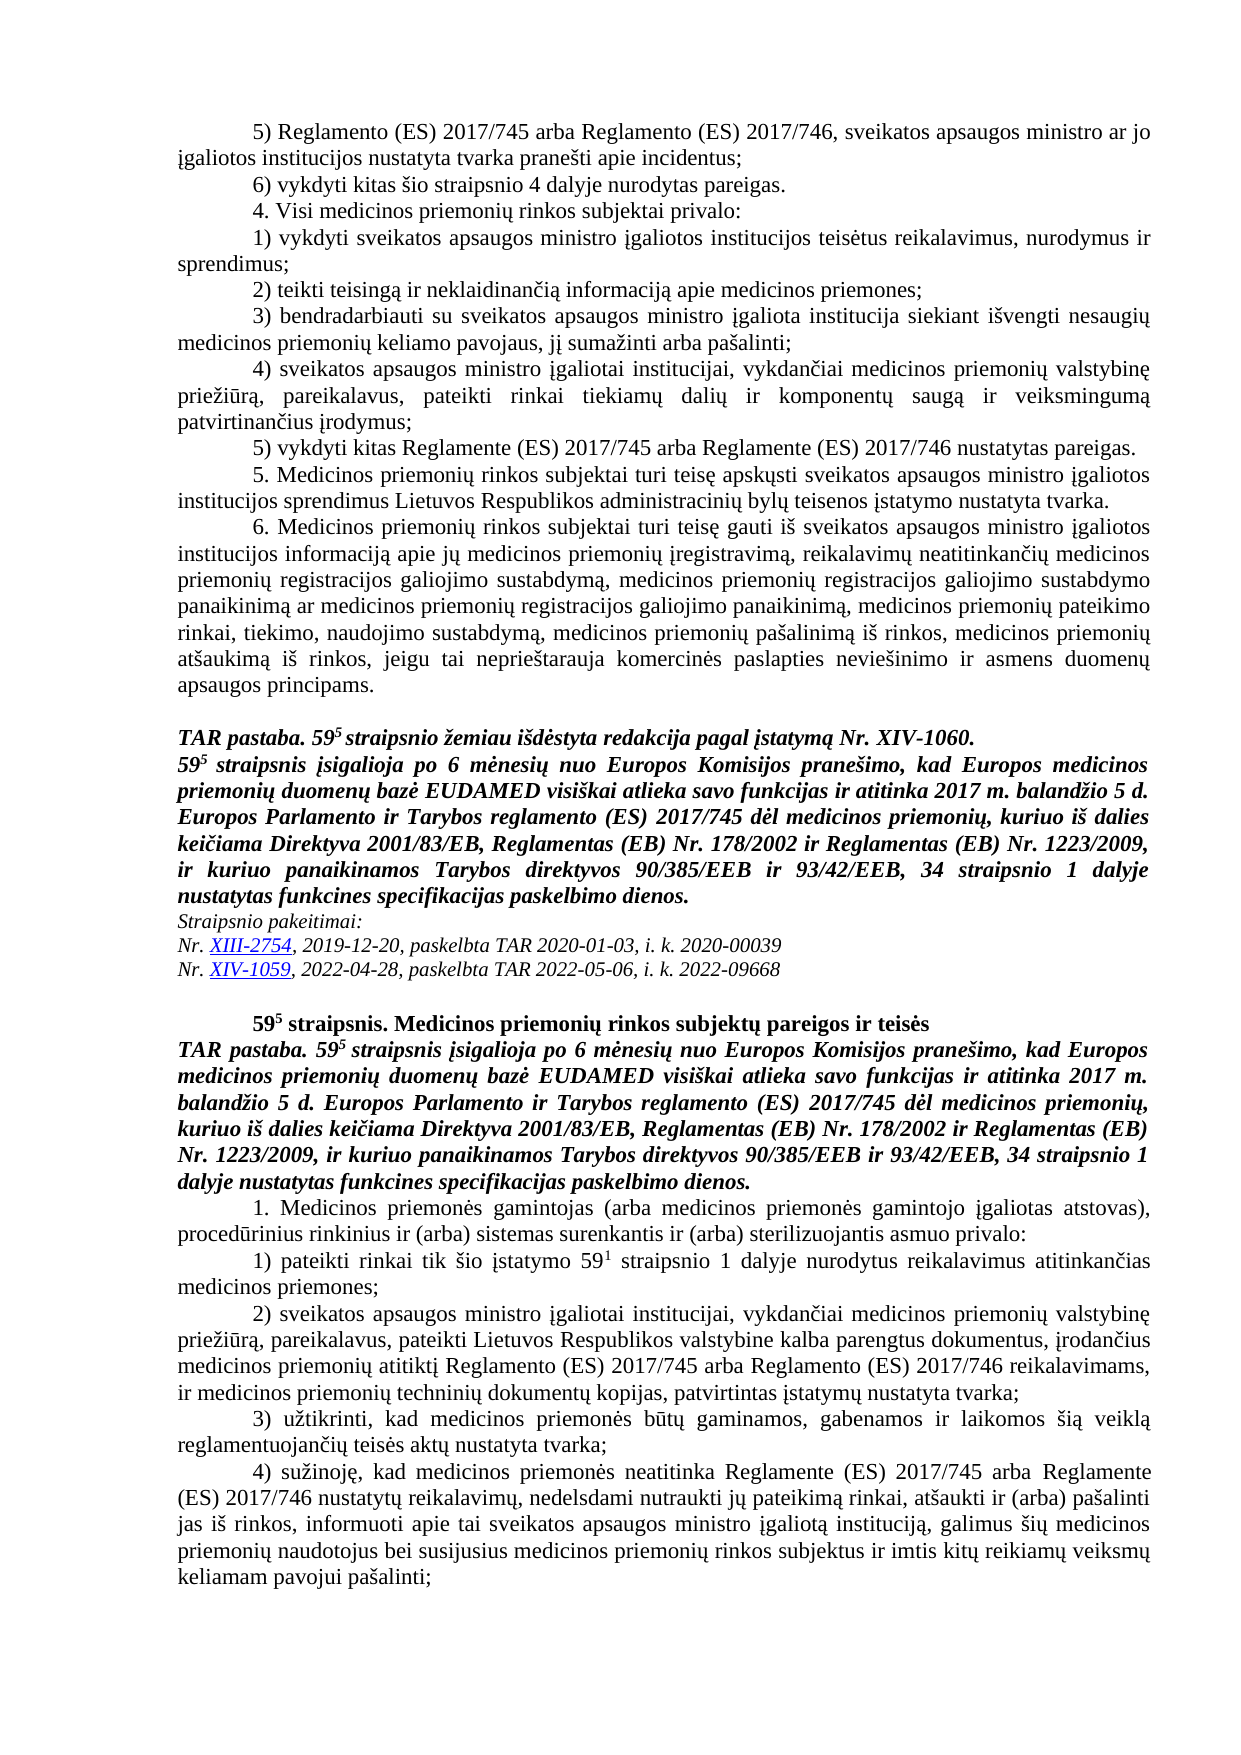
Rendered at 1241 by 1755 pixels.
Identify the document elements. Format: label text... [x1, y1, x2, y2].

text 1) pateikti rinkai tik šio įstatymo 591 straipsnio 1 dalyje nurodytus reikalavimus atitinkančias medicinos priemones; [177, 1247, 1152, 1299]
text 3) bendradarbiauti su sveikatos apsaugos ministro įgaliota institucija siekiant išvengti nesaugių medicinos priemonių keliamo pavojaus, jį sumažinti arba pašalinti; [177, 303, 1152, 355]
text 2) teikti teisingą ir neklaidinančią informaciją apie medicinos priemones; [177, 276, 1152, 303]
text 4. Visi medicinos priemonių rinkos subjektai privalo: [177, 197, 1152, 223]
text 3) užtikrinti, kad medicinos priemonės būtų gaminamos, gabenamos ir laikomos šią veiklą reglamentuojančių teisės aktų nustatyta tvarka; [177, 1405, 1152, 1458]
text 5) Reglamento (ES) 2017/745 arba Reglamento (ES) 2017/746, sveikatos apsaugos ministro ar jo įgaliotos institucijos nustatyta tvarka pranešti apie incidentus; [177, 118, 1152, 171]
text 595 straipsnis įsigalioja po 6 mėnesių nuo Europos Komisijos pranešimo, kad Europos medicinos priemonių duomenų bazė EUDAMED visiškai atlieka savo funkcijas ir atitinka 2017 m. balandžio 5 d. Europos Parlamento ir Tarybos reglamento (ES) 2017/745 dėl medicinos priemonių, kuriuo iš dalies keičiama Direktyva 2001/83/EB, Reglamentas (EB) Nr. 178/2002 ir Reglamentas (EB) Nr. 1223/2009, ir kuriuo panaikinamos Tarybos direktyvos 90/385/EEB ir 93/42/EEB, 34 straipsnio 1 dalyje nustatytas funkcines specifikacijas paskelbimo dienos. [177, 751, 1152, 909]
text 2) sveikatos apsaugos ministro įgaliotai institucijai, vykdančiai medicinos priemonių valstybinę priežiūrą, pareikalavus, pateikti Lietuvos Respublikos valstybine kalba parengtus dokumentus, įrodančius medicinos priemonių atitiktį Reglamento (ES) 2017/745 arba Reglamento (ES) 2017/746 reikalavimams, ir medicinos priemonių techninių dokumentų kopijas, patvirtintas įstatymų nustatyta tvarka; [177, 1299, 1152, 1405]
text 4) sveikatos apsaugos ministro įgaliotai institucijai, vykdančiai medicinos priemonių valstybinę priežiūrą, pareikalavus, pateikti rinkai tiekiamų dalių ir komponentų saugą ir veiksmingumą patvirtinančius įrodymus; [177, 355, 1152, 434]
text 4) sužinoję, kad medicinos priemonės neatitinka Reglamente (ES) 2017/745 arba Reglamente (ES) 2017/746 nustatytų reikalavimų, nedelsdami nutraukti jų pateikimą rinkai, atšaukti ir (arba) pašalinti jas iš rinkos, informuoti apie tai sveikatos apsaugos ministro įgaliotą instituciją, galimus šių medicinos priemonių naudotojus bei susijusius medicinos priemonių rinkos subjektus ir imtis kitų reikiamų veiksmų keliamam pavojui pašalinti; [177, 1458, 1152, 1589]
text Nr. XIV-1059, 2022-04-28, paskelbta TAR 2022-05-06, i. k. 2022-09668 [177, 957, 1152, 981]
text 1) vykdyti sveikatos apsaugos ministro įgaliotos institucijos teisėtus reikalavimus, nurodymus ir sprendimus; [177, 223, 1152, 276]
text Straipsnio pakeitimai: [177, 909, 1152, 933]
text TAR pastaba. 595 straipsnio žemiau išdėstyta redakcija pagal įstatymą Nr. XIV-1060. [177, 724, 1152, 751]
text 595 straipsnis. Medicinos priemonių rinkos subjektų pareigos ir teisės [177, 1010, 1152, 1036]
text 1. Medicinos priemonės gamintojas (arba medicinos priemonės gamintojo įgaliotas atstovas), procedūrinius rinkinius ir (arba) sistemas surenkantis ir (arba) sterilizuojantis asmuo privalo: [177, 1194, 1152, 1247]
text TAR pastaba. 595 straipsnis įsigalioja po 6 mėnesių nuo Europos Komisijos pranešimo, kad Europos medicinos priemonių duomenų bazė EUDAMED visiškai atlieka savo funkcijas ir atitinka 2017 m. balandžio 5 d. Europos Parlamento ir Tarybos reglamento (ES) 2017/745 dėl medicinos priemonių, kuriuo iš dalies keičiama Direktyva 2001/83/EB, Reglamentas (EB) Nr. 178/2002 ir Reglamentas (EB) Nr. 1223/2009, ir kuriuo panaikinamos Tarybos direktyvos 90/385/EEB ir 93/42/EEB, 34 straipsnio 1 dalyje nustatytas funkcines specifikacijas paskelbimo dienos. [177, 1036, 1152, 1194]
text 5) vykdyti kitas Reglamente (ES) 2017/745 arba Reglamente (ES) 2017/746 nustatytas pareigas. [177, 434, 1152, 461]
text 6) vykdyti kitas šio straipsnio 4 dalyje nurodytas pareigas. [177, 171, 1152, 197]
text 5. Medicinos priemonių rinkos subjektai turi teisę apskųsti sveikatos apsaugos ministro įgaliotos institucijos sprendimus Lietuvos Respublikos administracinių bylų teisenos įstatymo nustatyta tvarka. [177, 461, 1152, 513]
text Nr. XIII-2754, 2019-12-20, paskelbta TAR 2020-01-03, i. k. 2020-00039 [177, 933, 1152, 957]
text 6. Medicinos priemonių rinkos subjektai turi teisę gauti iš sveikatos apsaugos ministro įgaliotos institucijos informaciją apie jų medicinos priemonių įregistravimą, reikalavimų neatitinkančių medicinos priemonių registracijos galiojimo sustabdymą, medicinos priemonių registracijos galiojimo sustabdymo panaikinimą ar medicinos priemonių registracijos galiojimo panaikinimą, medicinos priemonių pateikimo rinkai, tiekimo, naudojimo sustabdymą, medicinos priemonių pašalinimą iš rinkos, medicinos priemonių atšaukimą iš rinkos, jeigu tai neprieštarauja komercinės paslapties neviešinimo ir asmens duomenų apsaugos principams. [177, 513, 1152, 698]
